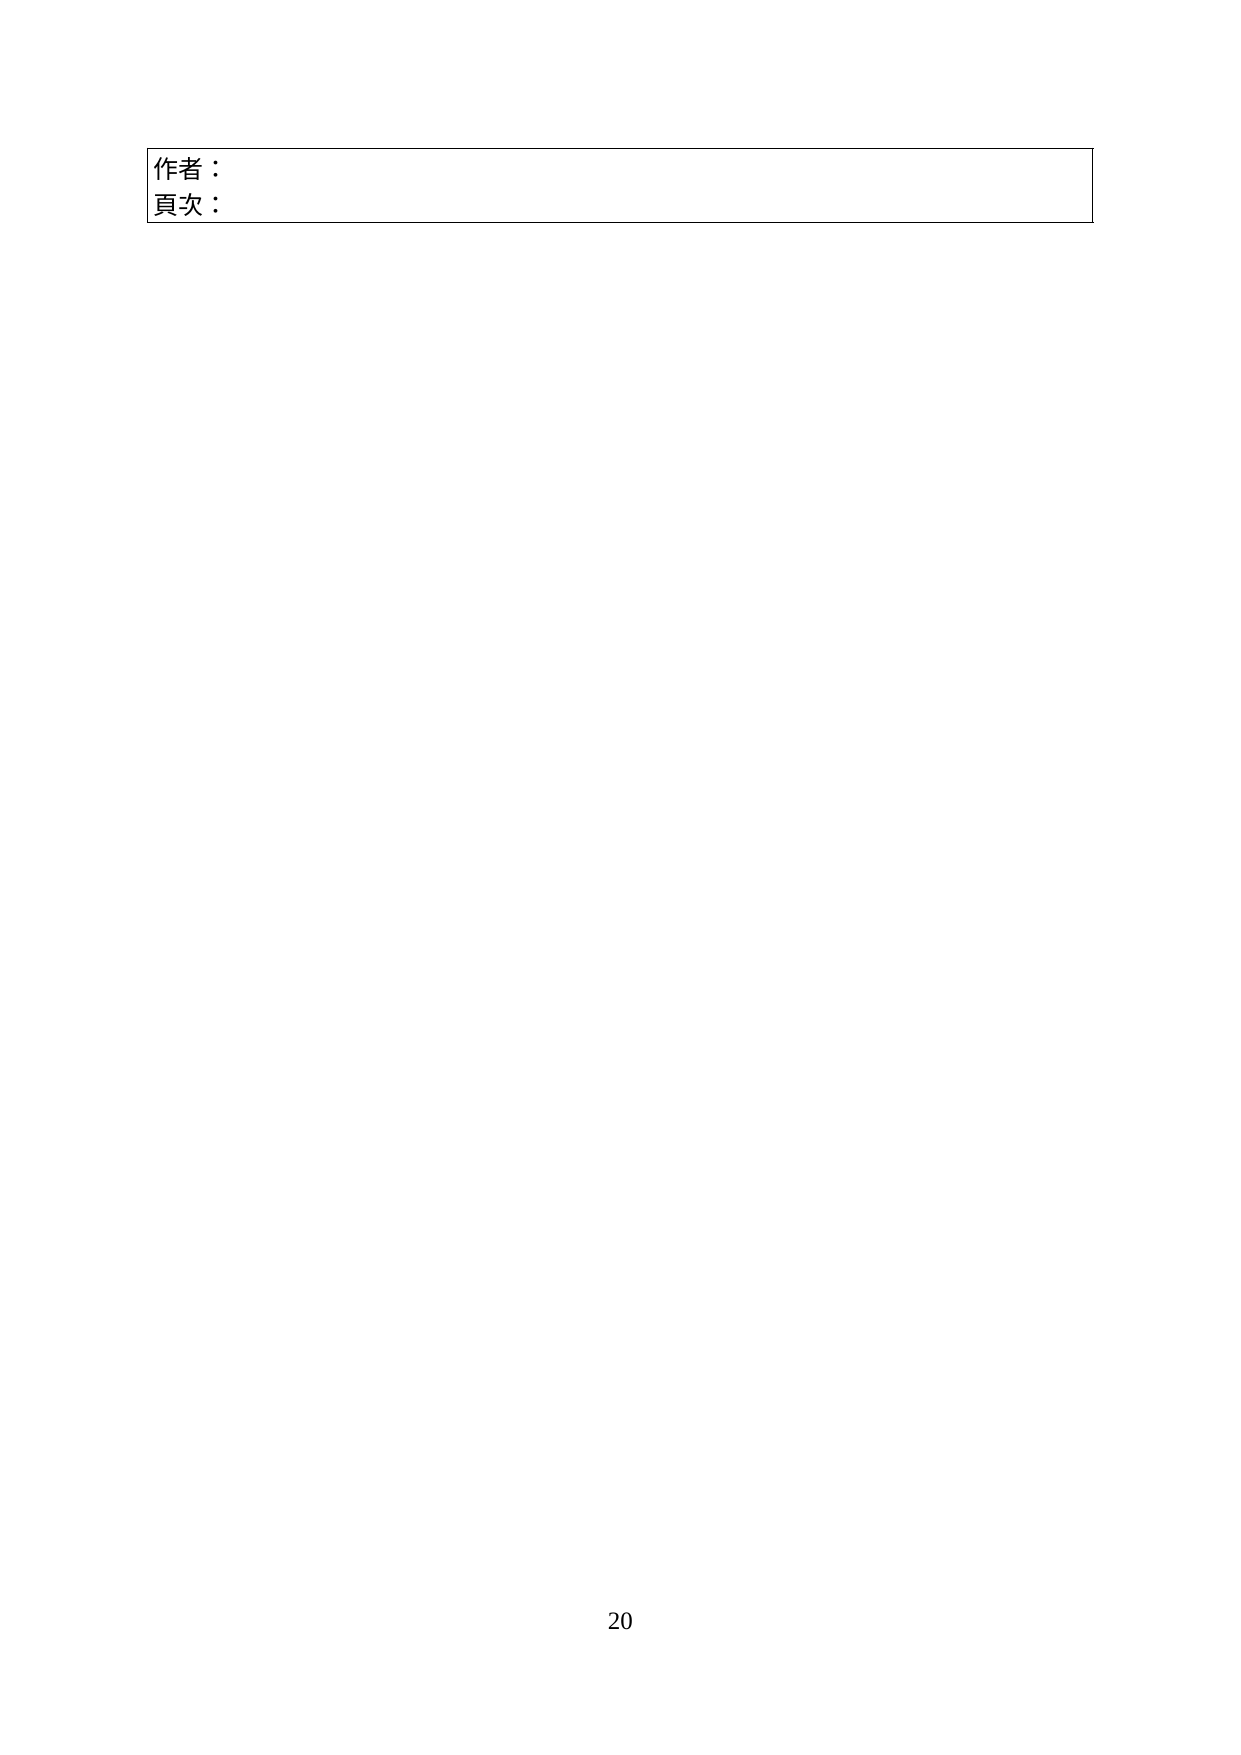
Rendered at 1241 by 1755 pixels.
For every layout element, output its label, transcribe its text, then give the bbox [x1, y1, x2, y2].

table_cell 作者： 頁次： [148, 149, 1092, 222]
